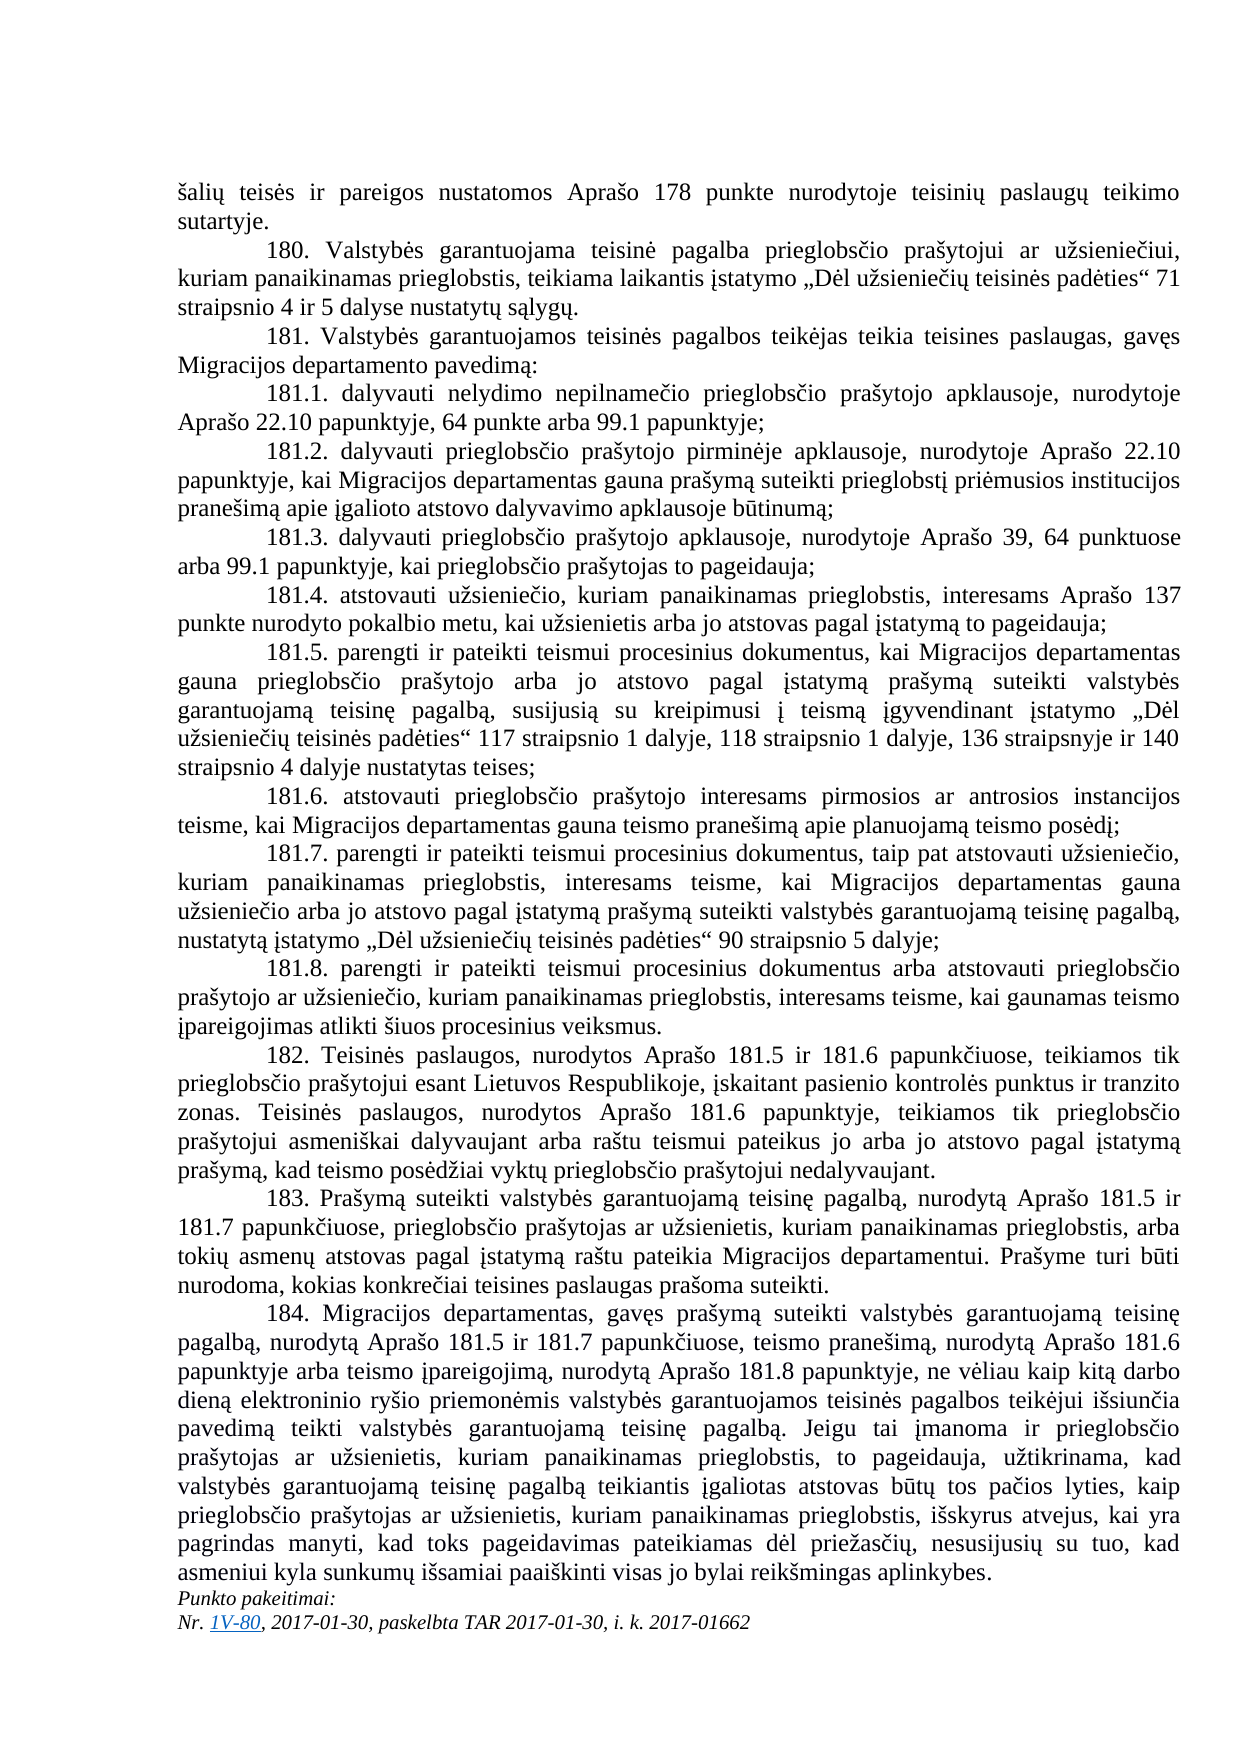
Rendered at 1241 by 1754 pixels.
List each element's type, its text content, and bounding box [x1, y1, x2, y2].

text Punkto pakeitimai: [177, 1586, 1181, 1610]
text 181. Valstybės garantuojamos teisinės pagalbos teikėjas teikia teisines paslaugas, gavęs Migracijos departamento pavedimą: [177, 321, 1181, 378]
text 183. Prašymą suteikti valstybės garantuojamą teisinę pagalbą, nurodytą Aprašo 181.5 ir 181.7 papunkčiuose, prieglobsčio prašytojas ar užsienietis, kuriam panaikinamas prieglobstis, arba tokių asmenų atstovas pagal įstatymą raštu pateikia Migracijos departamentui. Prašyme turi būti nurodoma, kokias konkrečiai teisines paslaugas prašoma suteikti. [177, 1183, 1181, 1298]
text 181.1. dalyvauti nelydimo nepilnamečio prieglobsčio prašytojo apklausoje, nurodytoje Aprašo 22.10 papunktyje, 64 punkte arba 99.1 papunktyje; [177, 378, 1181, 436]
text 181.2. dalyvauti prieglobsčio prašytojo pirminėje apklausoje, nurodytoje Aprašo 22.10 papunktyje, kai Migracijos departamentas gauna prašymą suteikti prieglobstį priėmusios institucijos pranešimą apie įgalioto atstovo dalyvavimo apklausoje būtinumą; [177, 436, 1181, 522]
text 181.4. atstovauti užsieniečio, kuriam panaikinamas prieglobstis, interesams Aprašo 137 punkte nurodyto pokalbio metu, kai užsienietis arba jo atstovas pagal įstatymą to pageidauja; [177, 580, 1181, 637]
text 184. Migracijos departamentas, gavęs prašymą suteikti valstybės garantuojamą teisinę pagalbą, nurodytą Aprašo 181.5 ir 181.7 papunkčiuose, teismo pranešimą, nurodytą Aprašo 181.6 papunktyje arba teismo įpareigojimą, nurodytą Aprašo 181.8 papunktyje, ne vėliau kaip kitą darbo dieną elektroninio ryšio priemonėmis valstybės garantuojamos teisinės pagalbos teikėjui išsiunčia pavedimą teikti valstybės garantuojamą teisinę pagalbą. Jeigu tai įmanoma ir prieglobsčio prašytojas ar užsienietis, kuriam panaikinamas prieglobstis, to pageidauja, užtikrinama, kad valstybės garantuojamą teisinę pagalbą teikiantis įgaliotas atstovas būtų tos pačios lyties, kaip prieglobsčio prašytojas ar užsienietis, kuriam panaikinamas prieglobstis, išskyrus atvejus, kai yra pagrindas manyti, kad toks pageidavimas pateikiamas dėl priežasčių, nesusijusių su tuo, kad asmeniui kyla sunkumų išsamiai paaiškinti visas jo bylai reikšmingas aplinkybes. [177, 1298, 1181, 1586]
text 181.7. parengti ir pateikti teismui procesinius dokumentus, taip pat atstovauti užsieniečio, kuriam panaikinamas prieglobstis, interesams teisme, kai Migracijos departamentas gauna užsieniečio arba jo atstovo pagal įstatymą prašymą suteikti valstybės garantuojamą teisinę pagalbą, nustatytą įstatymo „Dėl užsieniečių teisinės padėties“ 90 straipsnio 5 dalyje; [177, 838, 1181, 953]
text 181.6. atstovauti prieglobsčio prašytojo interesams pirmosios ar antrosios instancijos teisme, kai Migracijos departamentas gauna teismo pranešimą apie planuojamą teismo posėdį; [177, 781, 1181, 838]
text 181.5. parengti ir pateikti teismui procesinius dokumentus, kai Migracijos departamentas gauna prieglobsčio prašytojo arba jo atstovo pagal įstatymą prašymą suteikti valstybės garantuojamą teisinę pagalbą, susijusią su kreipimusi į teismą įgyvendinant įstatymo „Dėl užsieniečių teisinės padėties“ 117 straipsnio 1 dalyje, 118 straipsnio 1 dalyje, 136 straipsnyje ir 140 straipsnio 4 dalyje nustatytas teises; [177, 637, 1181, 781]
text Nr. 1V-80, 2017-01-30, paskelbta TAR 2017-01-30, i. k. 2017-01662 [177, 1610, 1181, 1634]
text 181.8. parengti ir pateikti teismui procesinius dokumentus arba atstovauti prieglobsčio prašytojo ar užsieniečio, kuriam panaikinamas prieglobstis, interesams teisme, kai gaunamas teismo įpareigojimas atlikti šiuos procesinius veiksmus. [177, 953, 1181, 1040]
text 182. Teisinės paslaugos, nurodytos Aprašo 181.5 ir 181.6 papunkčiuose, teikiamos tik prieglobsčio prašytojui esant Lietuvos Respublikoje, įskaitant pasienio kontrolės punktus ir tranzito zonas. Teisinės paslaugos, nurodytos Aprašo 181.6 papunktyje, teikiamos tik prieglobsčio prašytojui asmeniškai dalyvaujant arba raštu teismui pateikus jo arba jo atstovo pagal įstatymą prašymą, kad teismo posėdžiai vyktų prieglobsčio prašytojui nedalyvaujant. [177, 1040, 1181, 1183]
text 180. Valstybės garantuojama teisinė pagalba prieglobsčio prašytojui ar užsieniečiui, kuriam panaikinamas prieglobstis, teikiama laikantis įstatymo „Dėl užsieniečių teisinės padėties“ 71 straipsnio 4 ir 5 dalyse nustatytų sąlygų. [177, 235, 1181, 321]
text 181.3. dalyvauti prieglobsčio prašytojo apklausoje, nurodytoje Aprašo 39, 64 punktuose arba 99.1 papunktyje, kai prieglobsčio prašytojas to pageidauja; [177, 522, 1181, 580]
text šalių teisės ir pareigos nustatomos Aprašo 178 punkte nurodytoje teisinių paslaugų teikimo sutartyje. [177, 177, 1181, 235]
